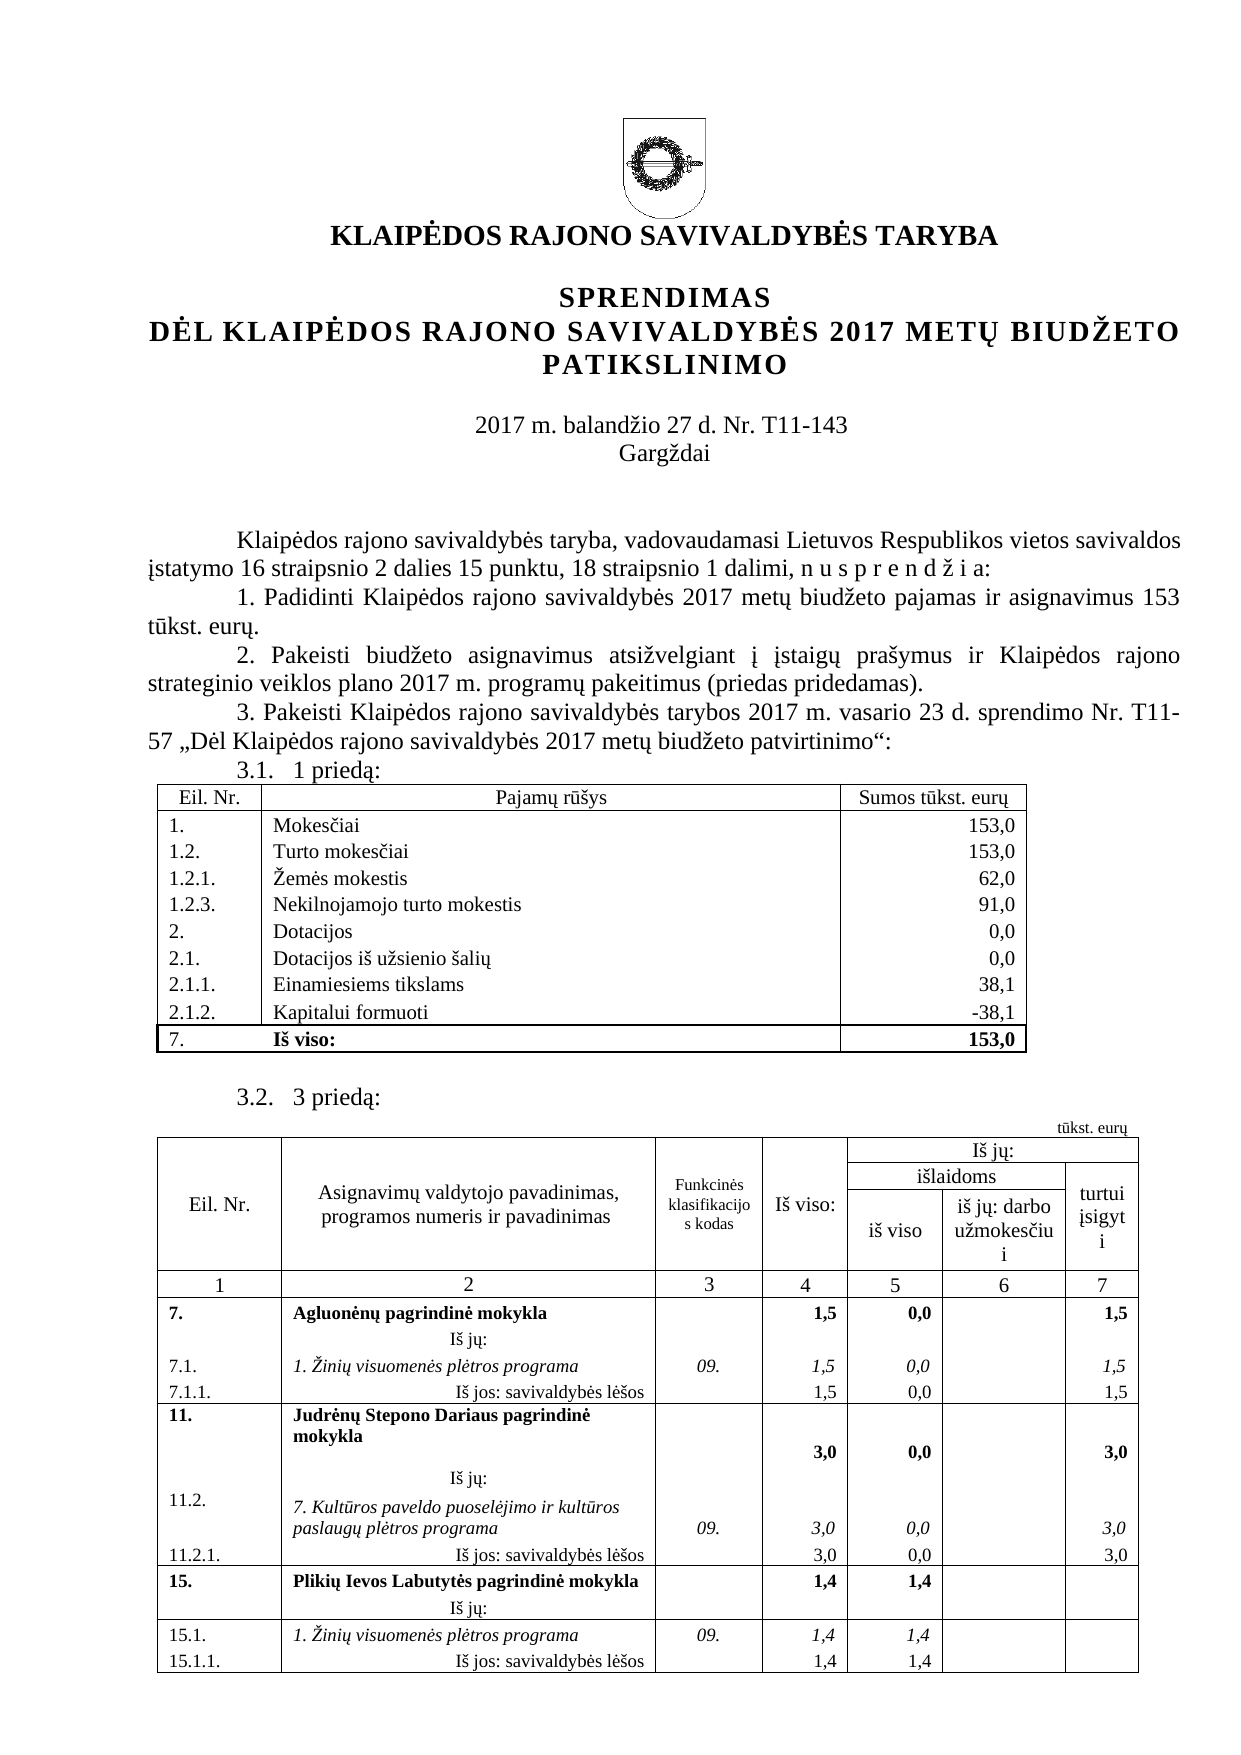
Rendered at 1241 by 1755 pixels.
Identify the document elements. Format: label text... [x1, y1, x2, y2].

table_cell 2.1.1. [158, 970, 261, 996]
table_cell [943, 1376, 1065, 1403]
table_cell 6 [943, 1271, 1065, 1297]
table_cell 1,5 [1066, 1350, 1138, 1376]
table_cell [943, 1462, 1065, 1489]
text 3.1. 1 priedą: [148, 755, 1181, 783]
table_cell 1,4 [763, 1566, 847, 1592]
table_cell 1,4 [848, 1645, 942, 1672]
table_header [655, 1110, 763, 1137]
table_cell 09. [656, 1620, 762, 1645]
table_cell [656, 1462, 762, 1489]
table_cell [656, 1323, 762, 1350]
table_cell 3,0 [763, 1489, 847, 1539]
table_cell 1. Žinių visuomenės plėtros programa [282, 1620, 655, 1645]
table_cell 15.1.1. [158, 1645, 281, 1672]
table_cell Eil. Nr. [158, 1138, 281, 1270]
table_cell 1,4 [848, 1620, 942, 1645]
table_cell turtui įsigyti [1066, 1163, 1138, 1270]
table_header [848, 1110, 942, 1137]
table_cell Iš jos: savivaldybės lėšos [282, 1645, 655, 1672]
table_cell 09. [656, 1350, 762, 1376]
table_cell 15. [158, 1566, 281, 1592]
table_cell Iš jos: savivaldybės lėšos [282, 1539, 655, 1565]
table_cell 1,5 [1066, 1376, 1138, 1403]
table_cell 1.2.3. [158, 890, 261, 916]
table_cell 7.1.1. [158, 1376, 281, 1403]
table_cell [1066, 1620, 1138, 1645]
table_cell 3,0 [1066, 1539, 1138, 1565]
table_cell [943, 1404, 1065, 1462]
table_cell 153,0 [841, 837, 1026, 863]
table_cell Turto mokesčiai [262, 837, 840, 863]
table_cell 1,5 [763, 1350, 847, 1376]
table_cell Nekilnojamojo turto mokestis [262, 890, 840, 916]
table_cell 0,0 [848, 1350, 942, 1376]
text KLAIPĖDOS RAJONO savivaldybės taryba [148, 218, 1181, 252]
text DĖL KLAIPĖDOS RAJONO SAVIVALDYBĖS 2017 METŲ BIUDŽETO PATikslinimo [148, 314, 1181, 381]
table_cell 1.2.1. [158, 863, 261, 890]
table_cell Iš viso: [262, 1026, 840, 1051]
table_cell 38,1 [841, 970, 1026, 996]
table_cell 11. [158, 1404, 281, 1462]
text 2. Pakeisti biudžeto asignavimus atsižvelgiant į įstaigų prašymus ir Klaipėdos rajono strateginio veiklos plano 2017 m. programų pakeitimus (priedas pridedamas). [148, 640, 1181, 697]
table_cell 7. [159, 1026, 262, 1051]
table_cell Dotacijos iš užsienio šalių [262, 943, 840, 969]
table_cell [656, 1376, 762, 1403]
table_cell 4 [763, 1271, 847, 1297]
table_cell 1,5 [1066, 1298, 1138, 1323]
table_cell [158, 1323, 281, 1350]
table_header Pajamų rūšys [262, 785, 840, 810]
table_cell 0,0 [841, 943, 1026, 969]
table_cell [848, 1462, 942, 1489]
table_cell Dotacijos [262, 916, 840, 943]
table_cell 7 [1066, 1271, 1138, 1297]
table_cell [1066, 1462, 1138, 1489]
table_cell [656, 1539, 762, 1565]
table_cell 3,0 [1066, 1489, 1138, 1539]
table_cell [158, 1592, 281, 1618]
table_cell 09. [656, 1489, 762, 1539]
table_cell 153,0 [841, 1026, 1025, 1051]
table_cell [158, 1462, 281, 1489]
table_cell 3,0 [763, 1539, 847, 1565]
table_cell [656, 1566, 762, 1592]
table_cell Žemės mokestis [262, 863, 840, 890]
table_header tūkst. eurų [943, 1110, 1139, 1137]
table_cell 1,4 [763, 1645, 847, 1672]
table_cell [943, 1323, 1065, 1350]
table_cell [656, 1592, 762, 1618]
table_cell 7.1. [158, 1350, 281, 1376]
table_cell 153,0 [841, 811, 1026, 837]
table_cell [943, 1566, 1065, 1592]
table_cell 1,4 [848, 1566, 942, 1592]
table_cell [943, 1620, 1065, 1645]
table_cell 1,5 [763, 1376, 847, 1403]
table_cell 1. [158, 811, 261, 837]
text 1. Padidinti Klaipėdos rajono savivaldybės 2017 metų biudžeto pajamas ir asignavimus 153 tūkst. eurų. [148, 582, 1181, 640]
table_header [282, 1110, 655, 1137]
table_cell [1066, 1645, 1138, 1672]
table_cell Judrėnų Stepono Dariaus pagrindinė mokykla [282, 1404, 655, 1462]
table_cell Mokesčiai [262, 811, 840, 837]
table_cell 0,0 [848, 1376, 942, 1403]
table_cell [763, 1323, 847, 1350]
table_cell 3,0 [763, 1404, 847, 1462]
table_cell [1066, 1592, 1138, 1618]
table_cell 11.2.1. [158, 1539, 281, 1565]
table_cell [656, 1404, 762, 1462]
table_cell 2.1.2. [158, 996, 261, 1024]
text SPRENDIMAS [148, 280, 1181, 314]
table_header Sumos tūkst. eurų [841, 785, 1026, 810]
table_cell 0,0 [848, 1489, 942, 1539]
table_cell 91,0 [841, 890, 1026, 916]
table_cell 0,0 [848, 1404, 942, 1462]
table_cell 1.2. [158, 837, 261, 863]
text 3.2. 3 priedą: [148, 1082, 1181, 1110]
table_cell [943, 1350, 1065, 1376]
table_cell [848, 1592, 942, 1618]
text 3. Pakeisti Klaipėdos rajono savivaldybės tarybos 2017 m. vasario 23 d. sprendimo Nr. T11-57 „Dėl Klaipėdos rajono savivaldybės 2017 metų biudžeto patvirtinimo“: [148, 697, 1181, 755]
table_cell [943, 1592, 1065, 1618]
table_cell Agluonėnų pagrindinė mokykla [282, 1298, 655, 1323]
table_cell Einamiesiems tikslams [262, 970, 840, 996]
table_cell Iš jų: [282, 1462, 655, 1489]
table_cell Asignavimų valdytojo pavadinimas, programos numeris ir pavadinimas [282, 1138, 655, 1270]
table_header [158, 1110, 282, 1137]
table_cell 3 [656, 1271, 762, 1297]
table_header [763, 1110, 848, 1137]
table_cell Plikių Ievos Labutytės pagrindinė mokykla [282, 1566, 655, 1592]
table_cell išlaidoms [848, 1163, 1065, 1188]
text Gargždai [148, 438, 1181, 467]
table_cell [943, 1539, 1065, 1565]
table_cell [656, 1645, 762, 1672]
table_cell Funkcinės klasifikacijos kodas [656, 1138, 762, 1270]
table_cell 15.1. [158, 1620, 281, 1645]
table_cell 1 [158, 1271, 281, 1297]
table_header Eil. Nr. [158, 785, 261, 810]
table_cell 2.1. [158, 943, 261, 969]
table_cell [763, 1462, 847, 1489]
table_cell 7. [158, 1298, 281, 1323]
table_cell [943, 1298, 1065, 1323]
table_cell [1066, 1323, 1138, 1350]
table_cell Iš viso: [763, 1138, 847, 1270]
table_cell [848, 1323, 942, 1350]
table_cell [656, 1298, 762, 1323]
table_cell -38,1 [841, 996, 1026, 1024]
table_cell 2. [158, 916, 261, 943]
table_cell [763, 1592, 847, 1618]
text Klaipėdos rajono savivaldybės taryba, vadovaudamasi Lietuvos Respublikos vietos savivaldos įstatymo 16 straipsnio 2 dalies 15 punktu, 18 straipsnio 1 dalimi, n u s p r e n d ž i a: [148, 525, 1181, 582]
table_cell Iš jų: [282, 1592, 655, 1618]
table_cell 1. Žinių visuomenės plėtros programa [282, 1350, 655, 1376]
table_cell [943, 1489, 1065, 1539]
table_cell 0,0 [841, 916, 1026, 943]
table_cell 1,4 [763, 1620, 847, 1645]
table_cell Kapitalui formuoti [262, 996, 840, 1024]
table_cell 5 [848, 1271, 942, 1297]
table_cell iš viso [848, 1190, 942, 1270]
table_cell Iš jos: savivaldybės lėšos [282, 1376, 655, 1403]
table_cell Iš jų: [282, 1323, 655, 1350]
table_cell 0,0 [848, 1298, 942, 1323]
table_cell iš jų: darbo užmokesčiui [943, 1190, 1065, 1270]
table_cell 7. Kultūros paveldo puoselėjimo ir kultūros paslaugų plėtros programa [282, 1489, 655, 1539]
table_cell 3,0 [1066, 1404, 1138, 1462]
table_cell 0,0 [848, 1539, 942, 1565]
table_cell 1,5 [763, 1298, 847, 1323]
table_cell [943, 1645, 1065, 1672]
text 2017 m. balandžio 27 d. Nr. T11-143 [148, 410, 1181, 438]
table_cell Iš jų: [848, 1138, 1138, 1162]
table_cell 62,0 [841, 863, 1026, 890]
table_cell 11.2. [158, 1489, 281, 1539]
table_cell 2 [282, 1271, 655, 1297]
table_cell [1066, 1566, 1138, 1592]
